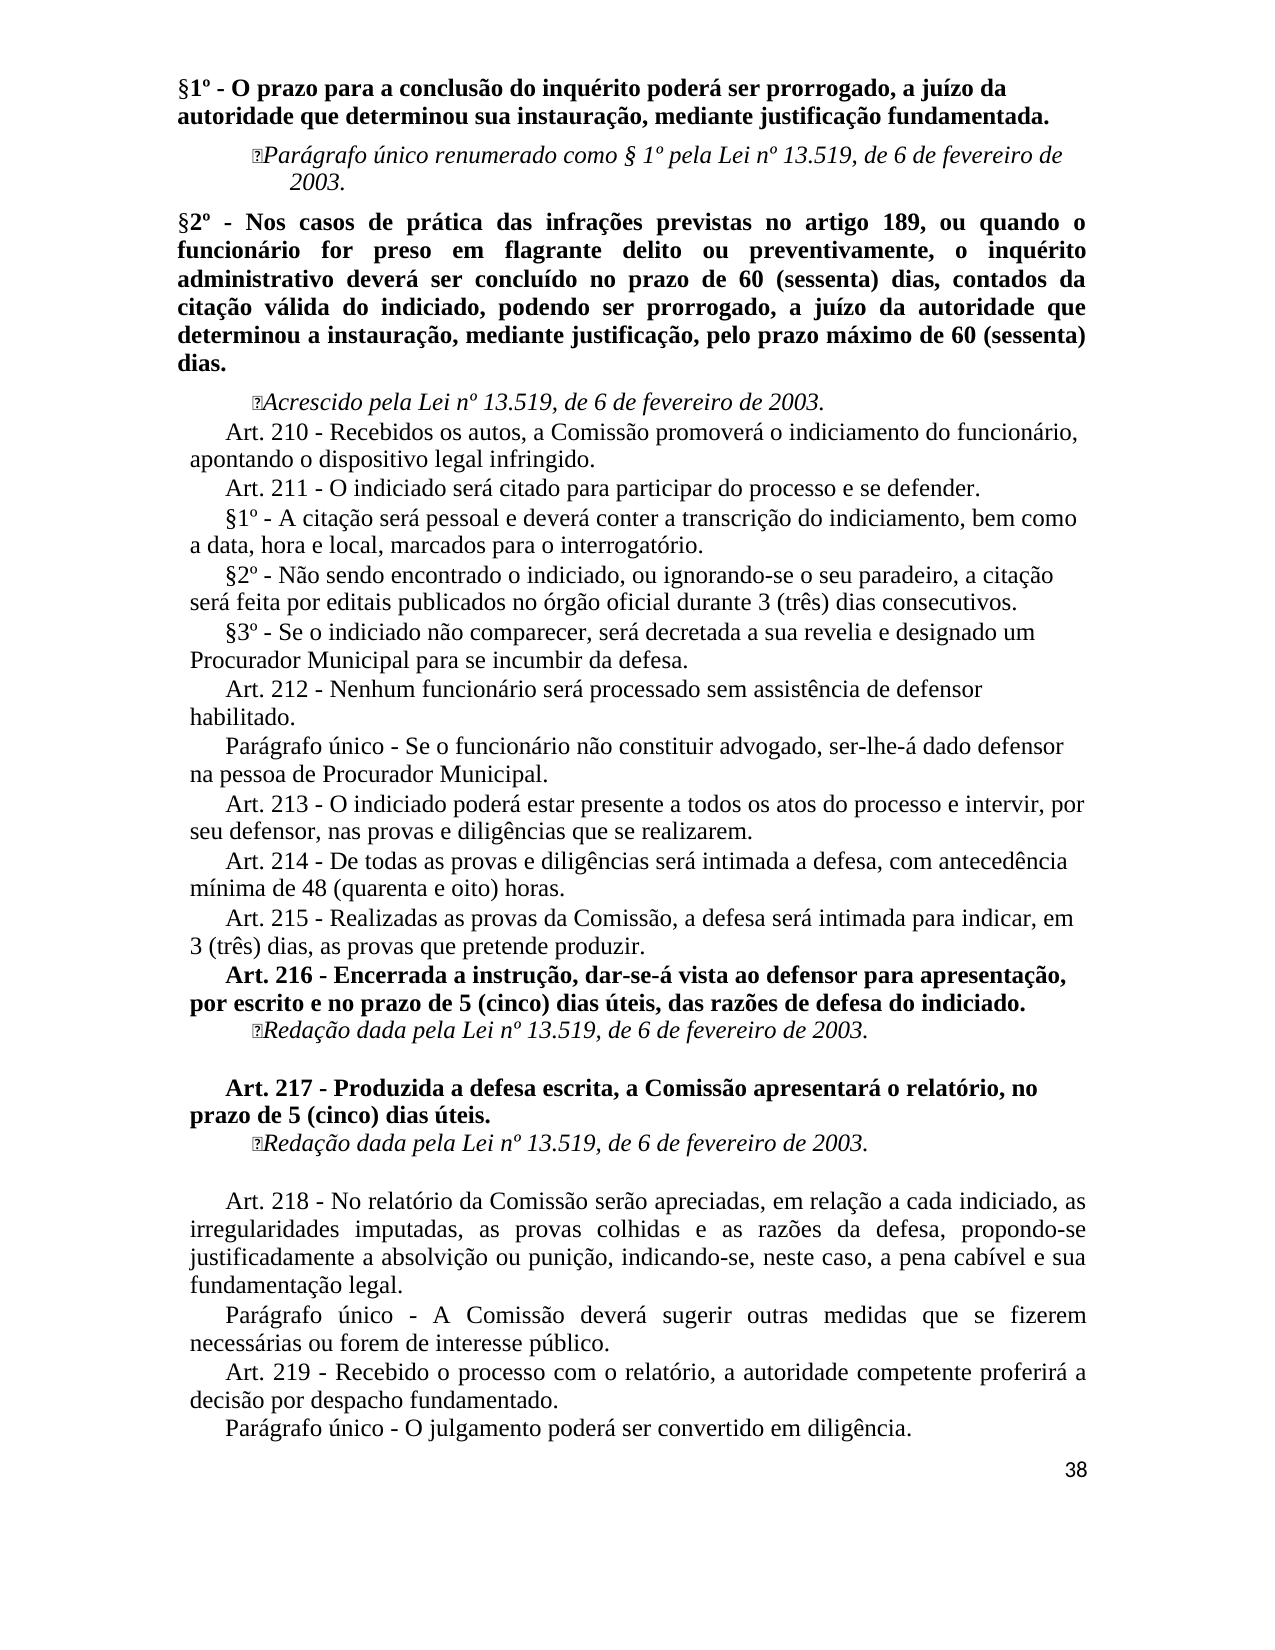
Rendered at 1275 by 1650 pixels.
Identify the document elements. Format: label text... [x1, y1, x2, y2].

list Parágrafo único renumerado como § 1º pela Lei nº 13.519, de 6 de fevereiro de 2003. [252, 142, 1087, 196]
text Art. 213 - O indiciado poderá estar presente a todos os atos do processo e intervir, por seu defensor, nas provas e diligências que se realizarem. [189, 790, 1087, 845]
text Art. 215 - Realizadas as provas da Comissão, a defesa será intimada para indicar, em 3 (três) dias, as provas que pretende produzir. [189, 904, 1087, 959]
text Art. 212 - Nenhum funcionário será processado sem assistência de defensor habilitado. [189, 676, 1087, 731]
list 2º - Não sendo encontrado o indiciado, ou ignorando-se o seu paradeiro, a citação será feita por editais publicados no órgão oficial durante 3 (três) dias consecutivos. [189, 561, 1087, 616]
list 2º - Nos casos de prática das infrações previstas no artigo 189, ou quando o funcionário for preso em flagrante delito ou preventivamente, o inquérito administrativo deverá ser concluído no prazo de 60 (sessenta) dias, contados da citação válida do indiciado, podendo ser prorrogado, a juízo da autoridade que determinou a instauração, mediante justificação, pelo prazo máximo de 60 (sessenta) dias. [177, 208, 1087, 377]
list 1º - A citação será pessoal e deverá conter a transcrição do indiciamento, bem como a data, hora e local, marcados para o interrogatório. [189, 504, 1085, 559]
text Art. 214 - De todas as provas e diligências será intimada a defesa, com antecedência mínima de 48 (quarenta e oito) horas. [189, 847, 1087, 902]
text Parágrafo único - A Comissão deverá sugerir outras medidas que se fizerem necessárias ou forem de interesse público. [189, 1302, 1087, 1357]
text Art. 219 - Recebido o processo com o relatório, a autoridade competente proferirá a decisão por despacho fundamentado. [189, 1359, 1087, 1414]
text Art. 216 - Encerrada a instrução, dar-se-á vista ao defensor para apresentação, por escrito e no prazo de 5 (cinco) dias úteis, das razões de defesa do indiciado. [189, 962, 1087, 1017]
text Art. 217 - Produzida a defesa escrita, a Comissão apresentará o relatório, no prazo de 5 (cinco) dias úteis. [189, 1075, 1085, 1129]
list Acrescido pela Lei nº 13.519, de 6 de fevereiro de 2003. [252, 387, 1125, 416]
list 3º - Se o indiciado não comparecer, será decretada a sua revelia e designado um Procurador Municipal para se incumbir da defesa. [189, 618, 1087, 673]
text Art. 210 - Recebidos os autos, a Comissão promoverá o indiciamento do funcionário, apontando o dispositivo legal infringido. [189, 418, 1085, 473]
text 38 [150, 1455, 1087, 1483]
text Parágrafo único - O julgamento poderá ser convertido em diligência. [225, 1414, 1125, 1442]
text Art. 218 - No relatório da Comissão serão apreciadas, em relação a cada indiciado, as irregularidades imputadas, as provas colhidas e as razões da defesa, propondo-se justificadamente a absolvição ou punição, indicando-se, neste caso, a pena cabível e sua fundamentação legal. [189, 1188, 1087, 1299]
text Parágrafo único - Se o funcionário não constituir advogado, ser-lhe-á dado defensor na pessoa de Procurador Municipal. [189, 733, 1087, 788]
text Art. 211 - O indiciado será citado para participar do processo e se defender. [225, 473, 1125, 502]
list Redação dada pela Lei nº 13.519, de 6 de fevereiro de 2003. [252, 1129, 1125, 1157]
list Redação dada pela Lei nº 13.519, de 6 de fevereiro de 2003. [252, 1017, 1125, 1044]
list 1º - O prazo para a conclusão do inquérito poderá ser prorrogado, a juízo da autoridade que determinou sua instauração, mediante justificação fundamentada. [177, 74, 1087, 130]
